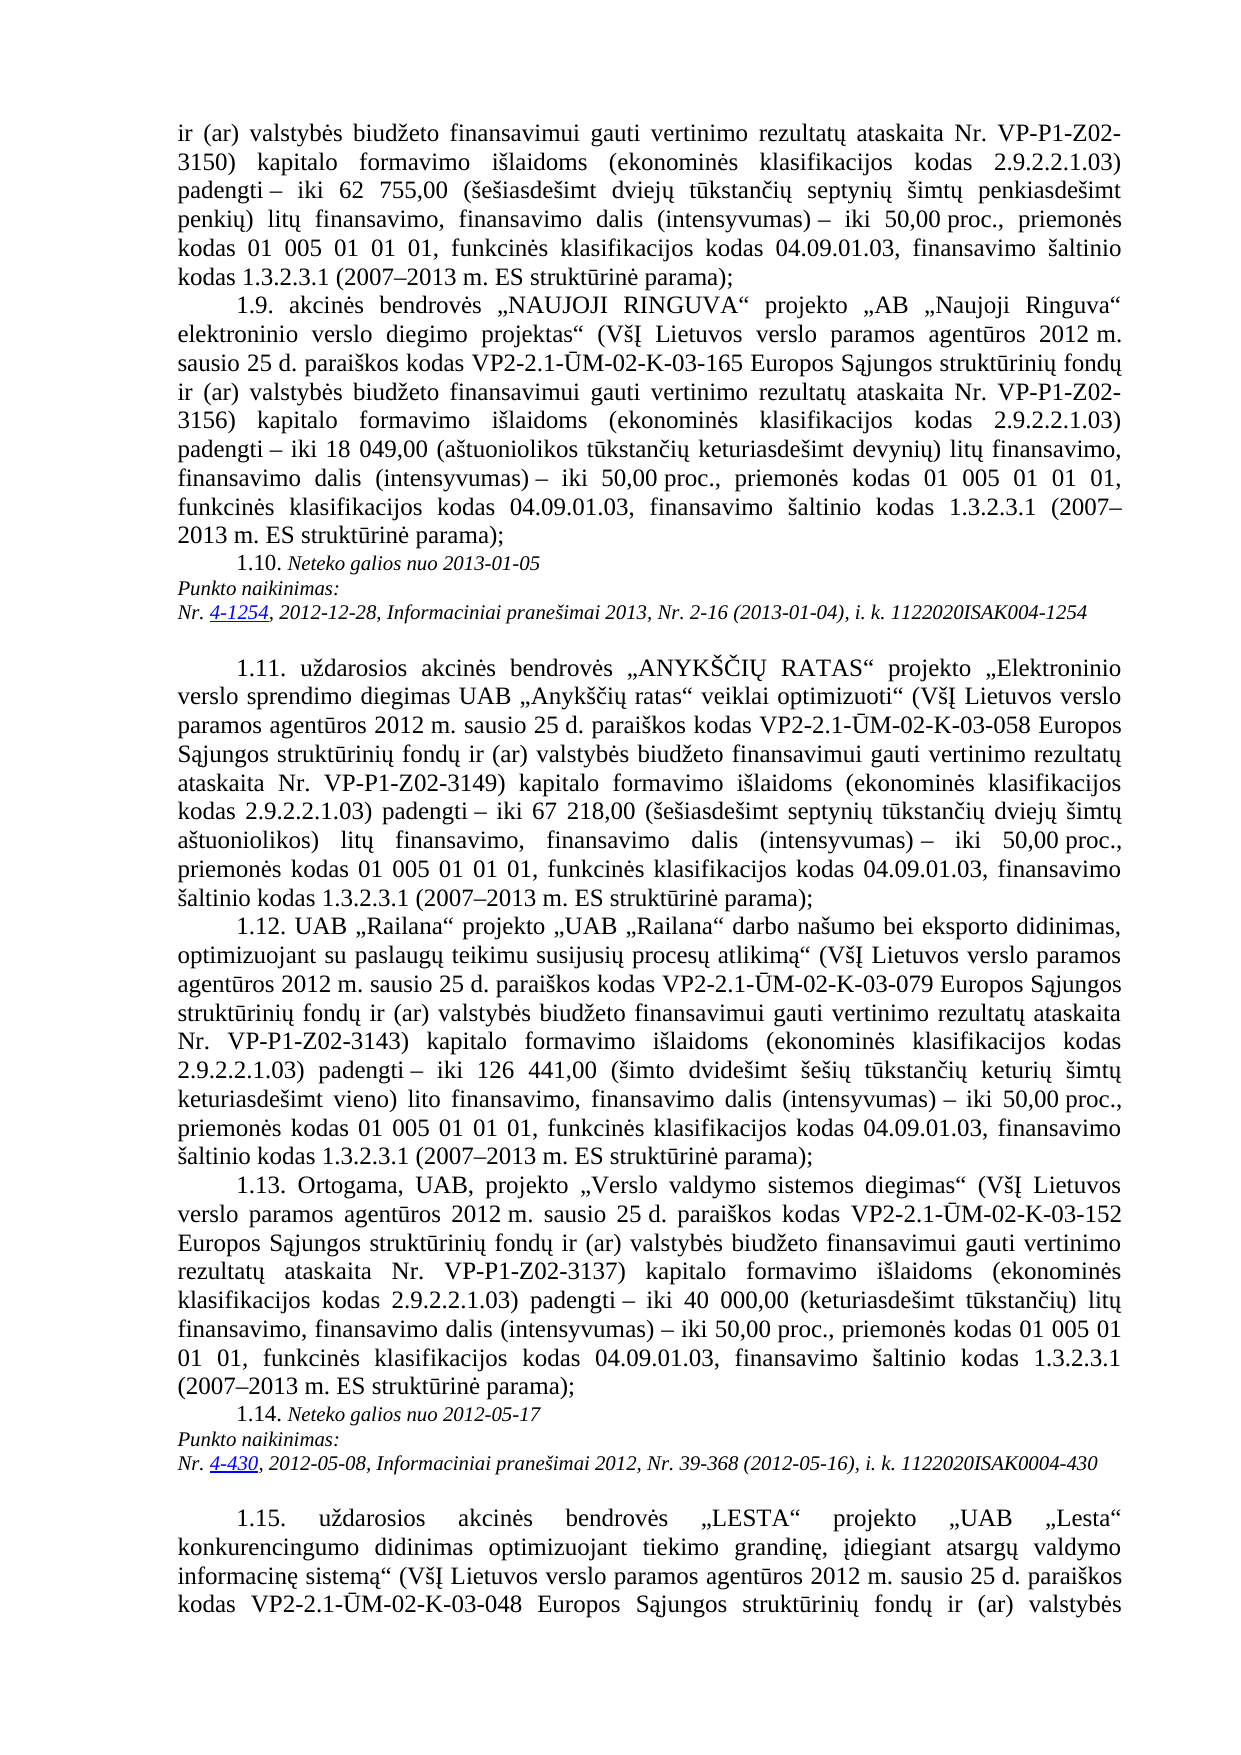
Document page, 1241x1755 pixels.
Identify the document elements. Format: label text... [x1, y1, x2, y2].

text 1.11. uždarosios akcinės bendrovės „ANYKŠČIŲ RATAS“ projekto „Elektroninio verslo sprendimo diegimas UAB „Anykščių ratas“ veiklai optimizuoti“ (VšĮ Lietuvos verslo paramos agentūros 2012 m. sausio 25 d. paraiškos kodas VP2-2.1-ŪM-02-K-03-058 Europos Sąjungos struktūrinių fondų ir (ar) valstybės biudžeto finansavimui gauti vertinimo rezultatų ataskaita Nr. VP-P1-Z02-3149) kapitalo formavimo išlaidoms (ekonominės klasifikacijos kodas 2.9.2.2.1.03) padengti – iki 67 218,00 (šešiasdešimt septynių tūkstančių dviejų šimtų aštuoniolikos) litų finansavimo, finansavimo dalis (intensyvumas) – iki 50,00 proc., priemonės kodas 01 005 01 01 01, funkcinės klasifikacijos kodas 04.09.01.03, finansavimo šaltinio kodas 1.3.2.3.1 (2007–2013 m. ES struktūrinė parama); [177, 653, 1122, 911]
text ir (ar) valstybės biudžeto finansavimui gauti vertinimo rezultatų ataskaita Nr. VP-P1-Z02-3150) kapitalo formavimo išlaidoms (ekonominės klasifikacijos kodas 2.9.2.2.1.03) padengti – iki 62 755,00 (šešiasdešimt dviejų tūkstančių septynių šimtų penkiasdešimt penkių) litų finansavimo, finansavimo dalis (intensyvumas) – iki 50,00 proc., priemonės kodas 01 005 01 01 01, funkcinės klasifikacijos kodas 04.09.01.03, finansavimo šaltinio kodas 1.3.2.3.1 (2007–2013 m. ES struktūrinė parama); [177, 118, 1122, 291]
text 1.9. akcinės bendrovės „NAUJOJI RINGUVA“ projekto „AB „Naujoji Ringuva“ elektroninio verslo diegimo projektas“ (VšĮ Lietuvos verslo paramos agentūros 2012 m. sausio 25 d. paraiškos kodas VP2-2.1-ŪM-02-K-03-165 Europos Sąjungos struktūrinių fondų ir (ar) valstybės biudžeto finansavimui gauti vertinimo rezultatų ataskaita Nr. VP-P1-Z02-3156) kapitalo formavimo išlaidoms (ekonominės klasifikacijos kodas 2.9.2.2.1.03) padengti – iki 18 049,00 (aštuoniolikos tūkstančių keturiasdešimt devynių) litų finansavimo, finansavimo dalis (intensyvumas) – iki 50,00 proc., priemonės kodas 01 005 01 01 01, funkcinės klasifikacijos kodas 04.09.01.03, finansavimo šaltinio kodas 1.3.2.3.1 (2007–2013 m. ES struktūrinė parama); [177, 291, 1122, 549]
text Punkto naikinimas: [177, 576, 1122, 600]
text 1.13. Ortogama, UAB, projekto „Verslo valdymo sistemos diegimas“ (VšĮ Lietuvos verslo paramos agentūros 2012 m. sausio 25 d. paraiškos kodas VP2-2.1-ŪM-02-K-03-152 Europos Sąjungos struktūrinių fondų ir (ar) valstybės biudžeto finansavimui gauti vertinimo rezultatų ataskaita Nr. VP-P1-Z02-3137) kapitalo formavimo išlaidoms (ekonominės klasifikacijos kodas 2.9.2.2.1.03) padengti – iki 40 000,00 (keturiasdešimt tūkstančių) litų finansavimo, finansavimo dalis (intensyvumas) – iki 50,00 proc., priemonės kodas 01 005 01 01 01, funkcinės klasifikacijos kodas 04.09.01.03, finansavimo šaltinio kodas 1.3.2.3.1 (2007–2013 m. ES struktūrinė parama); [177, 1170, 1122, 1400]
text Nr. 4-1254, 2012-12-28, Informaciniai pranešimai 2013, Nr. 2-16 (2013-01-04), i. k. 1122020ISAK004-1254 [177, 600, 1122, 624]
text 1.10. Neteko galios nuo 2013-01-05 [177, 549, 1122, 576]
text Nr. 4-430, 2012-05-08, Informaciniai pranešimai 2012, Nr. 39-368 (2012-05-16), i. k. 1122020ISAK0004-430 [177, 1451, 1122, 1474]
text Punkto naikinimas: [177, 1426, 1122, 1451]
text 1.12. UAB „Railana“ projekto „UAB „Railana“ darbo našumo bei eksporto didinimas, optimizuojant su paslaugų teikimu susijusių procesų atlikimą“ (VšĮ Lietuvos verslo paramos agentūros 2012 m. sausio 25 d. paraiškos kodas VP2-2.1-ŪM-02-K-03-079 Europos Sąjungos struktūrinių fondų ir (ar) valstybės biudžeto finansavimui gauti vertinimo rezultatų ataskaita Nr. VP-P1-Z02-3143) kapitalo formavimo išlaidoms (ekonominės klasifikacijos kodas 2.9.2.2.1.03) padengti – iki 126 441,00 (šimto dvidešimt šešių tūkstančių keturių šimtų keturiasdešimt vieno) lito finansavimo, finansavimo dalis (intensyvumas) – iki 50,00 proc., priemonės kodas 01 005 01 01 01, funkcinės klasifikacijos kodas 04.09.01.03, finansavimo šaltinio kodas 1.3.2.3.1 (2007–2013 m. ES struktūrinė parama); [177, 911, 1122, 1170]
text 1.15. uždarosios akcinės bendrovės „LESTA“ projekto „UAB „Lesta“ konkurencingumo didinimas optimizuojant tiekimo grandinę, įdiegiant atsargų valdymo informacinę sistemą“ (VšĮ Lietuvos verslo paramos agentūros 2012 m. sausio 25 d. paraiškos kodas VP2-2.1-ŪM-02-K-03-048 Europos Sąjungos struktūrinių fondų ir (ar) valstybės [177, 1503, 1122, 1618]
text 1.14. Neteko galios nuo 2012-05-17 [177, 1400, 1122, 1426]
